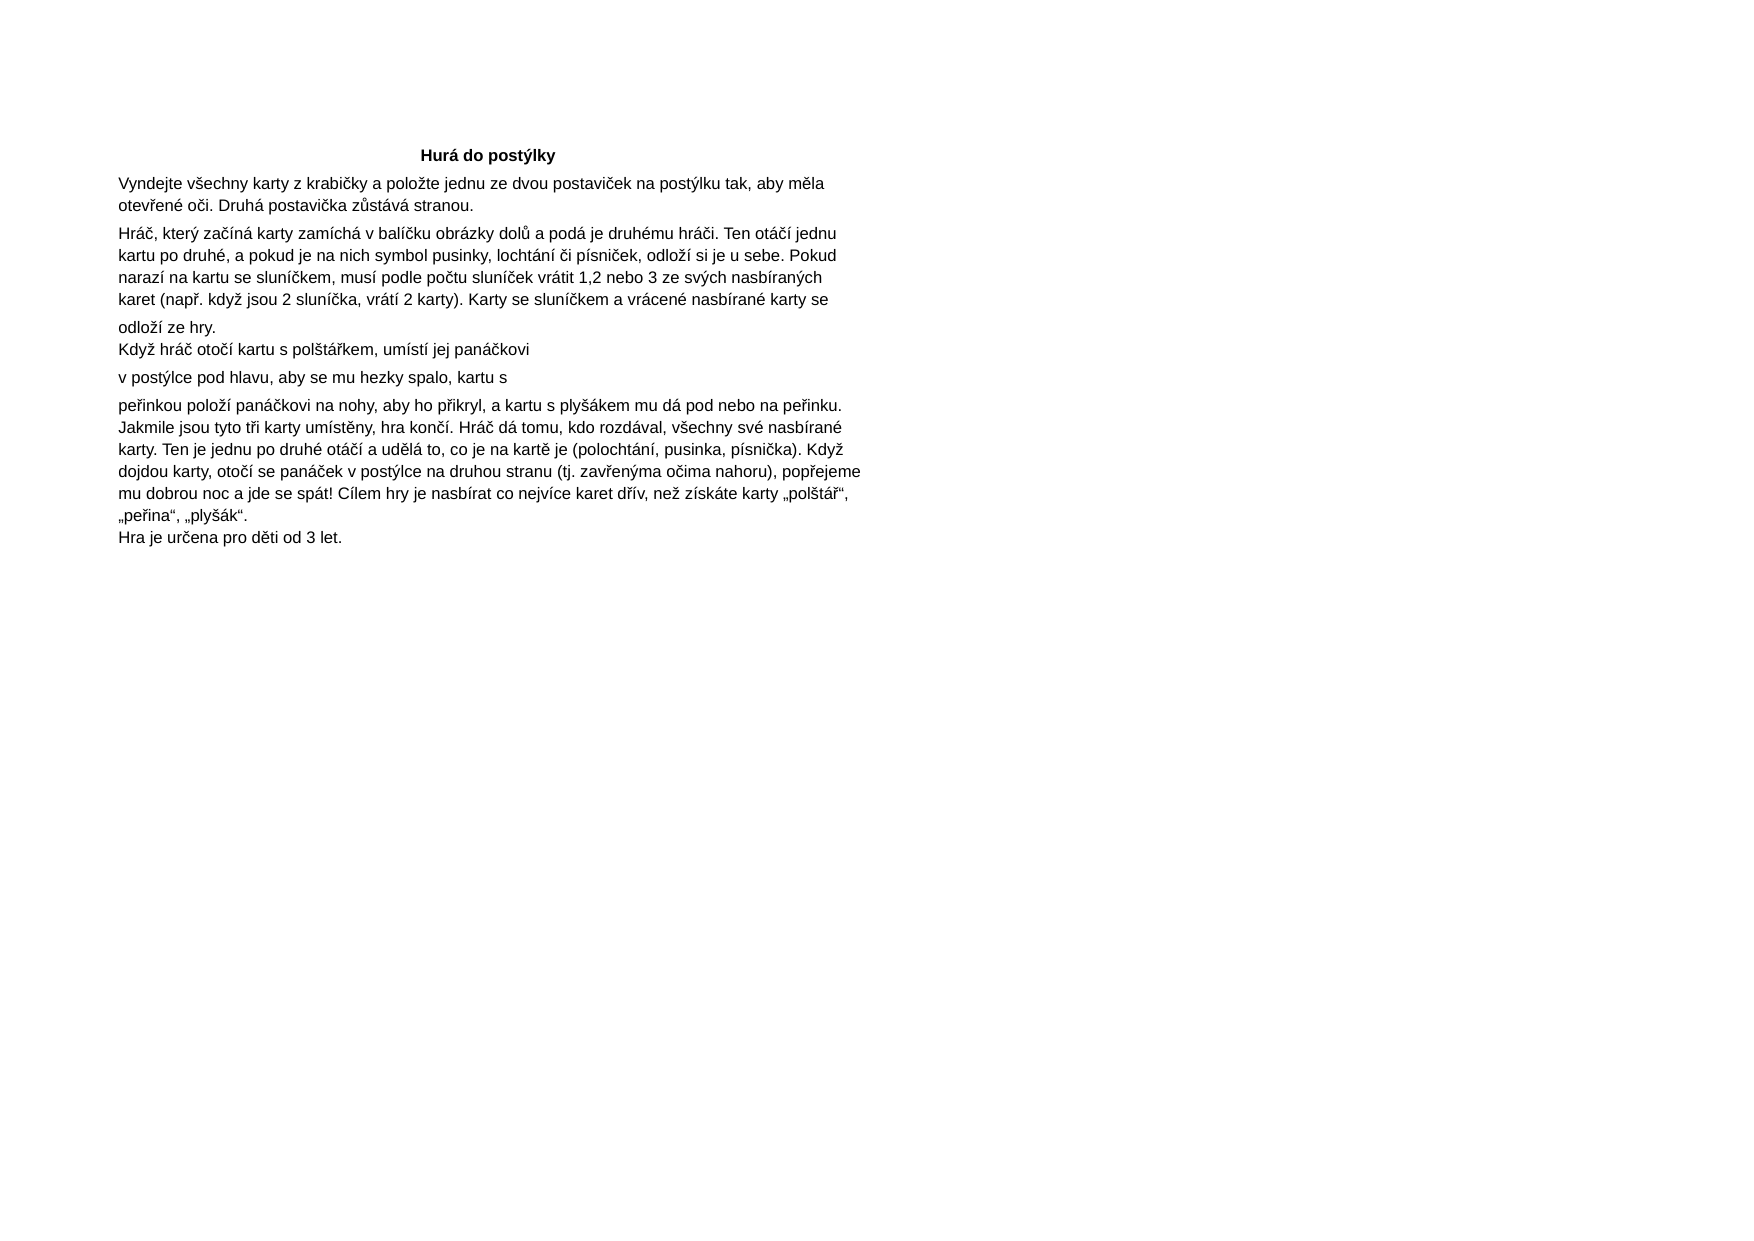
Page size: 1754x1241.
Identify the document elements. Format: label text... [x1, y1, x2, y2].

text Hráč, který začíná karty zamíchá v balíčku obrázky dolů a podá je druhému hráči. Ten otáčí jednu kartu po druhé, a pokud je na nich symbol pusinky, lochtání či písniček, odloží si je u sebe. Pokud narazí na kartu se sluníčkem, musí podle počtu sluníček vrátit 1,2 nebo 3 ze svých nasbíraných karet (např. když jsou 2 sluníčka, vrátí 2 karty). Karty se sluníčkem a vrácené nasbírané karty se [118, 224, 862, 309]
text v postýlce pod hlavu, aby se mu hezky spalo, kartu s [118, 368, 862, 387]
text odloží ze hry. Když hráč otočí kartu s polštářkem, umístí jej panáčkovi [118, 318, 862, 359]
text Vyndejte všechny karty z krabičky a položte jednu ze dvou postaviček na postýlku tak, aby měla otevřené oči. Druhá postavička zůstává stranou. [118, 174, 862, 215]
text Hurá do postýlky [118, 146, 862, 165]
text peřinkou položí panáčkovi na nohy, aby ho přikryl, a kartu s plyšákem mu dá pod nebo na peřinku. Jakmile jsou tyto tři karty umístěny, hra končí. Hráč dá tomu, kdo rozdával, všechny své nasbírané karty. Ten je jednu po druhé otáčí a udělá to, co je na kartě je (polochtání, pusinka, písnička). Když dojdou karty, otočí se panáček v postýlce na druhou stranu (tj. zavřenýma očima nahoru), popřejeme mu dobrou noc a jde se spát! Cílem hry je nasbírat co nejvíce karet dřív, než získáte karty „polštář“, „peřina“, „plyšák“. Hra je určena pro děti od 3 let. [118, 396, 862, 547]
